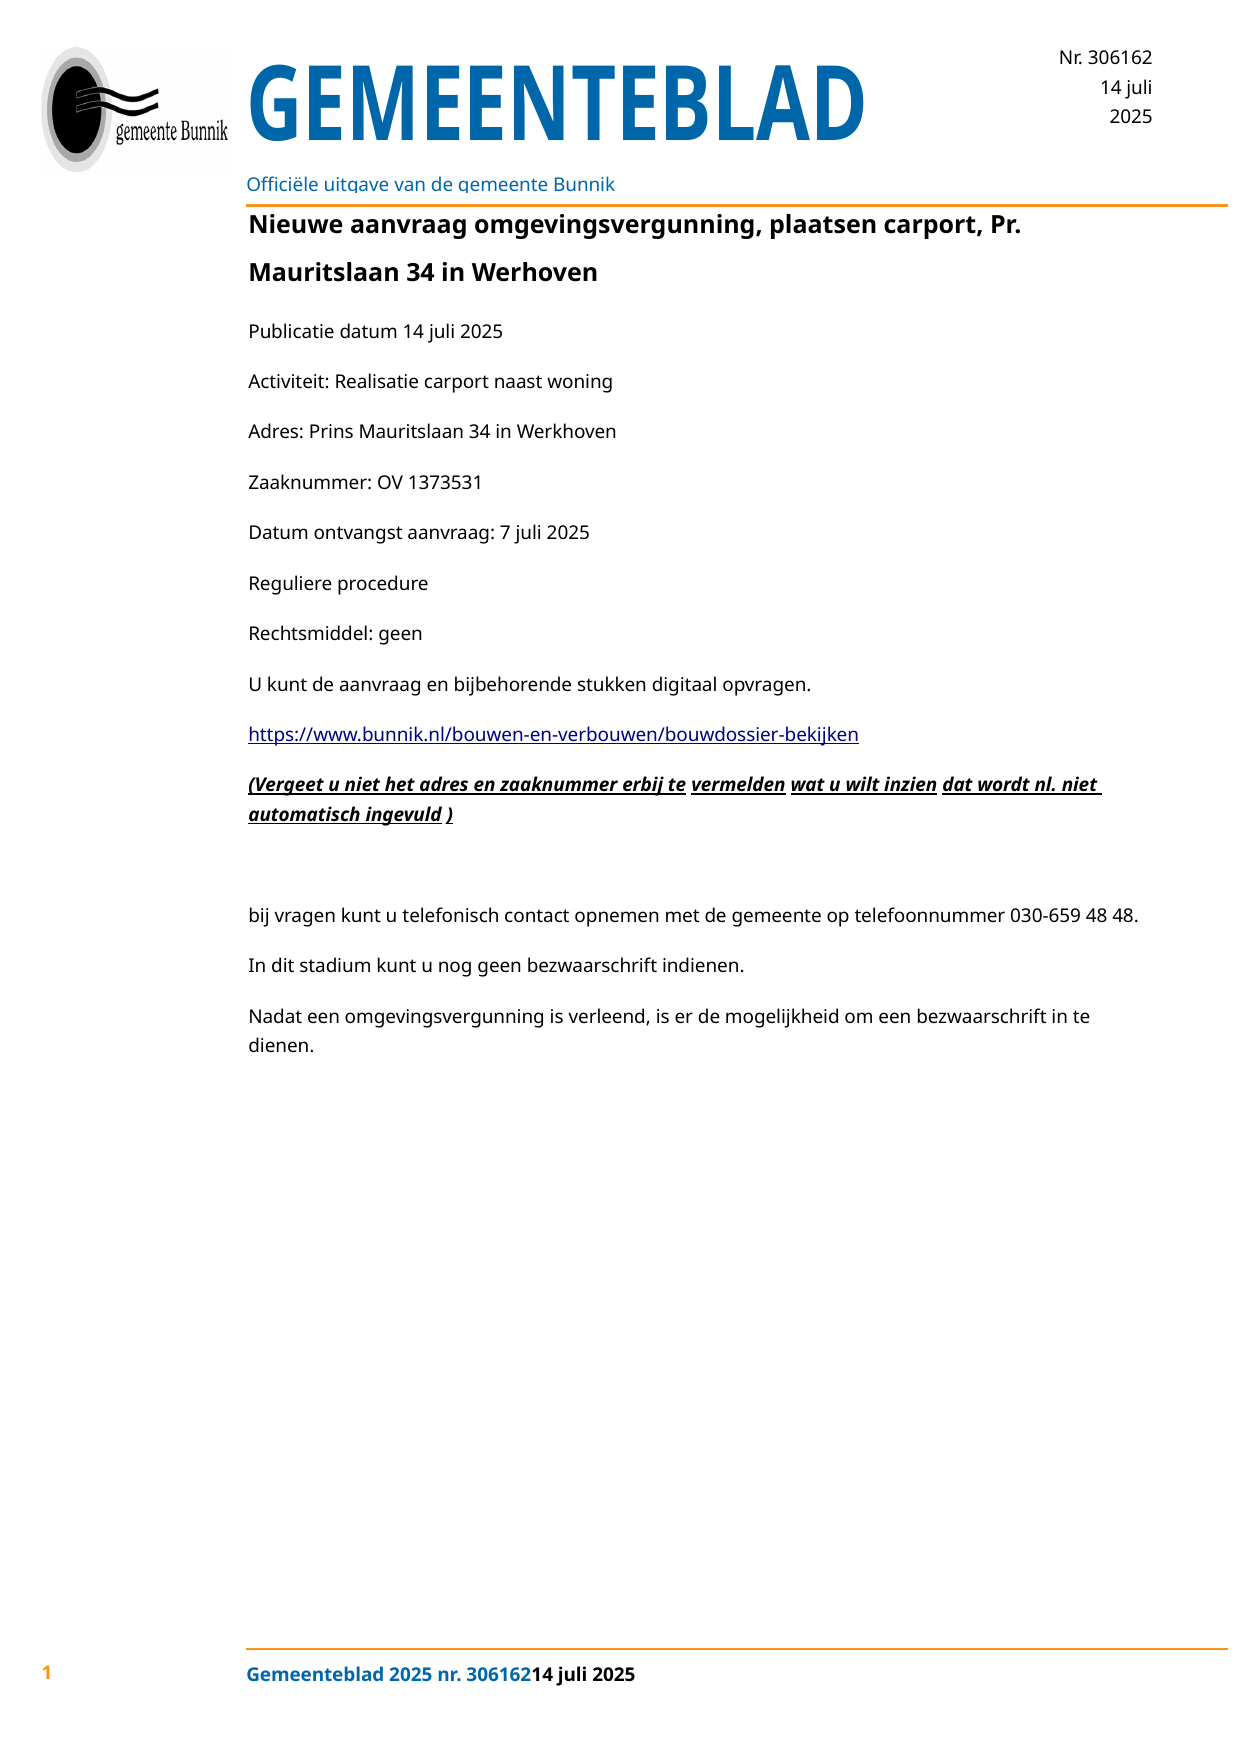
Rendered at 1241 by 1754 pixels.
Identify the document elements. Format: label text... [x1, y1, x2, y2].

text Datum ontvangst aanvraag: 7 juli 2025 [248, 519, 1152, 545]
text bij vragen kunt u telefonisch contact opnemen met de gemeente op telefoonnummer 030-659 48 48. [248, 902, 1152, 928]
text Adres: Prins Mauritslaan 34 in Werkhoven [248, 419, 1152, 444]
text Rechtsmiddel: geen [248, 620, 1152, 646]
text Nadat een omgevingsvergunning is verleend, is er de mogelijkheid om een bezwaarschrift in te dienen. [248, 1003, 1152, 1058]
text In dit stadium kunt u nog geen bezwaarschrift indienen. [248, 952, 1152, 978]
text Reguliere procedure [248, 570, 1152, 596]
text Publicatie datum 14 juli 2025 [248, 318, 1152, 344]
picture [41, 47, 231, 172]
text U kunt de aanvraag en bijbehorende stukken digitaal opvragen. [248, 671, 1152, 697]
text Nieuwe aanvraag omgevingsvergunning, plaatsen carport, Pr. Mauritslaan 34 in Werhoven [248, 207, 1152, 288]
text https://www.bunnik.nl/bouwen-en-verbouwen/bouwdossier-bekijken [248, 721, 1152, 747]
text (Vergeet u niet het adres en zaaknummer erbij te vermelden wat u wilt inzien dat wordt nl. niet automatisch ingevuld ) [248, 772, 1152, 827]
text Zaaknummer: OV 1373531 [248, 469, 1152, 495]
text Activiteit: Realisatie carport naast woning [248, 368, 1152, 394]
